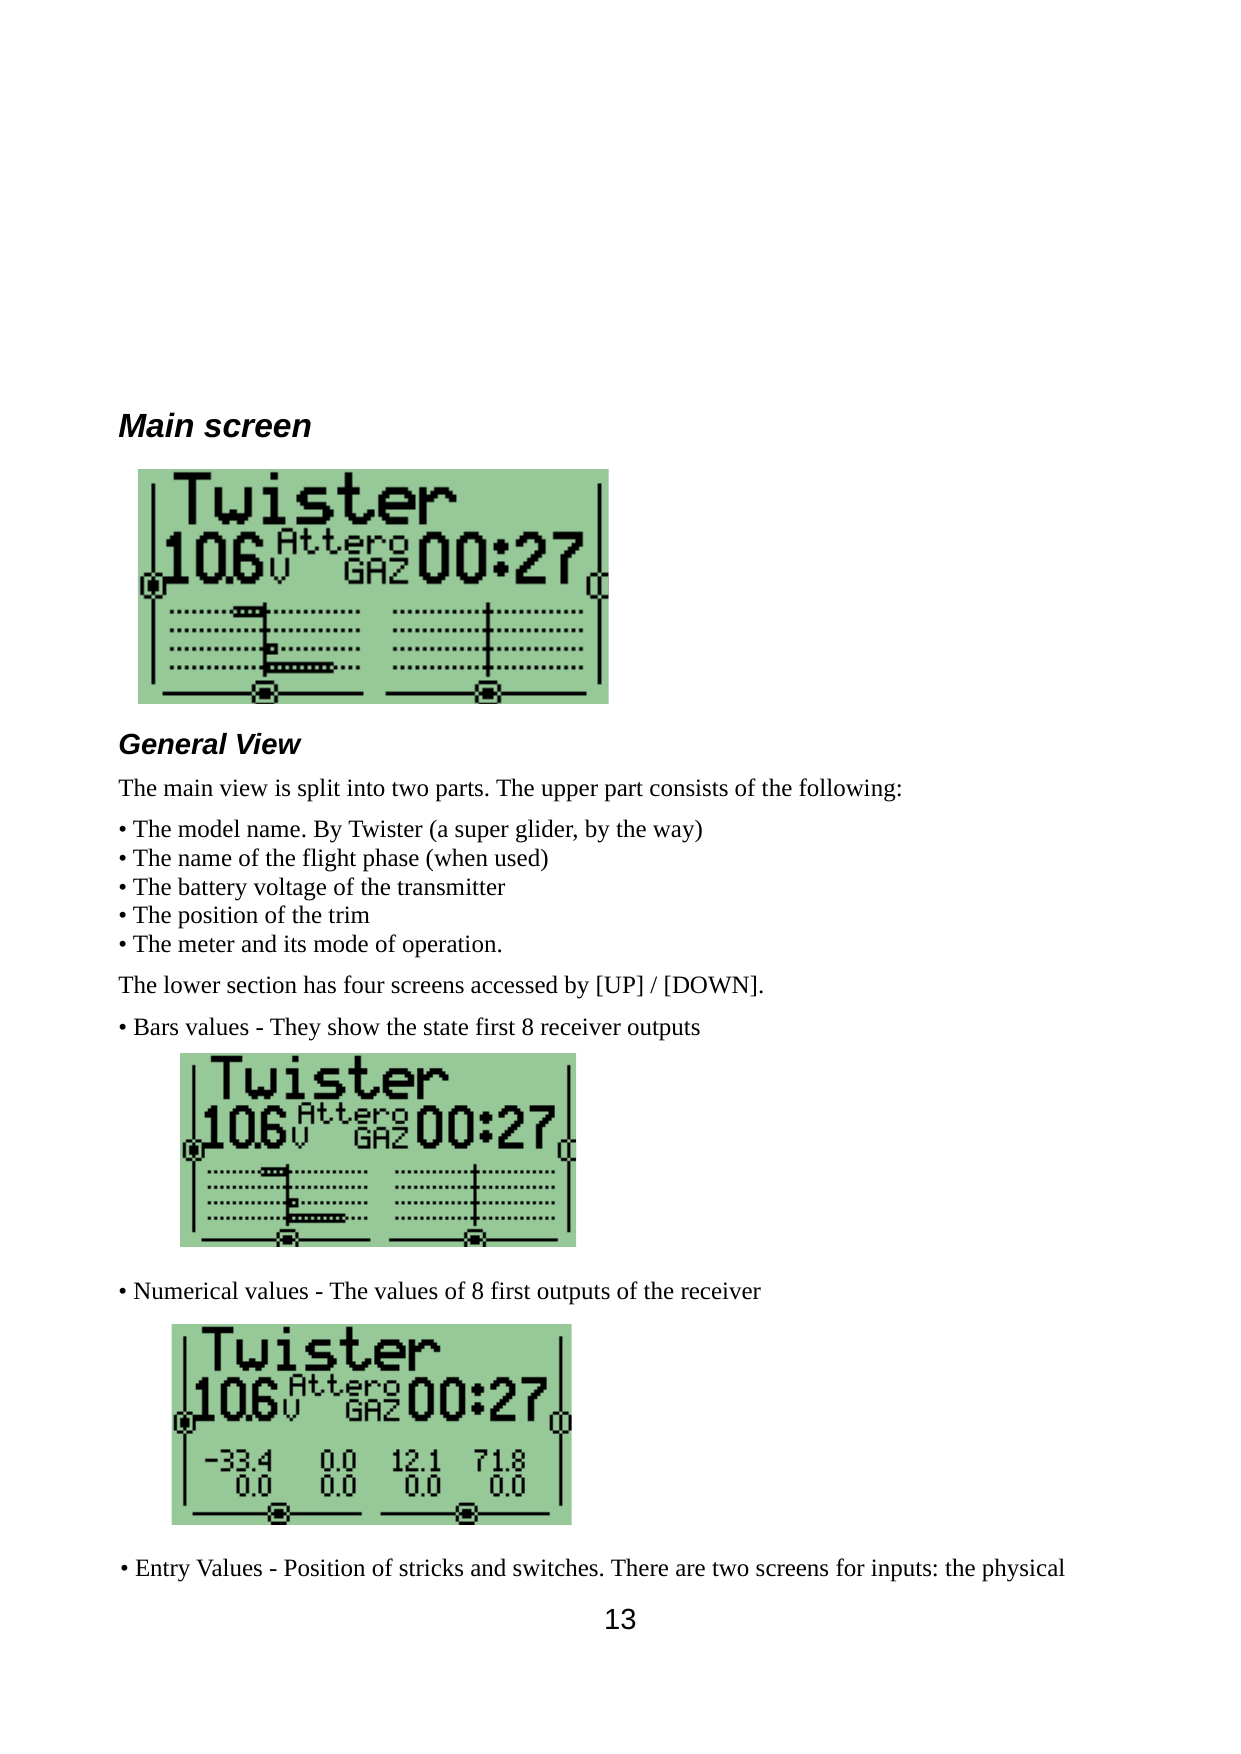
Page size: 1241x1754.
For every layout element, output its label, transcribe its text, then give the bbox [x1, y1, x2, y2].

text • Bars values ​​- They show the state first 8 receiver outputs [118, 1012, 1122, 1040]
text The main view is split into two parts. The upper part consists of the following: [118, 773, 1122, 802]
subtitle General View [118, 505, 1122, 760]
text • The model name. By Twister (a super glider, by the way) • The name of the flight phase (when used) • The battery voltage of the transmitter • The position of the trim • The meter and its mode of operation. [118, 814, 1122, 958]
text • Entry Values ​​- Position of stricks and switches. There are two screens for inputs: the physical [120, 1553, 1122, 1582]
picture [171, 1324, 572, 1525]
text • Numerical values ​​- The values ​​of 8 first outputs of the receiver [118, 1276, 1122, 1304]
subtitle Main screen [118, 155, 1122, 444]
text The lower section has four screens accessed by [UP] / [DOWN]. [118, 970, 1122, 999]
